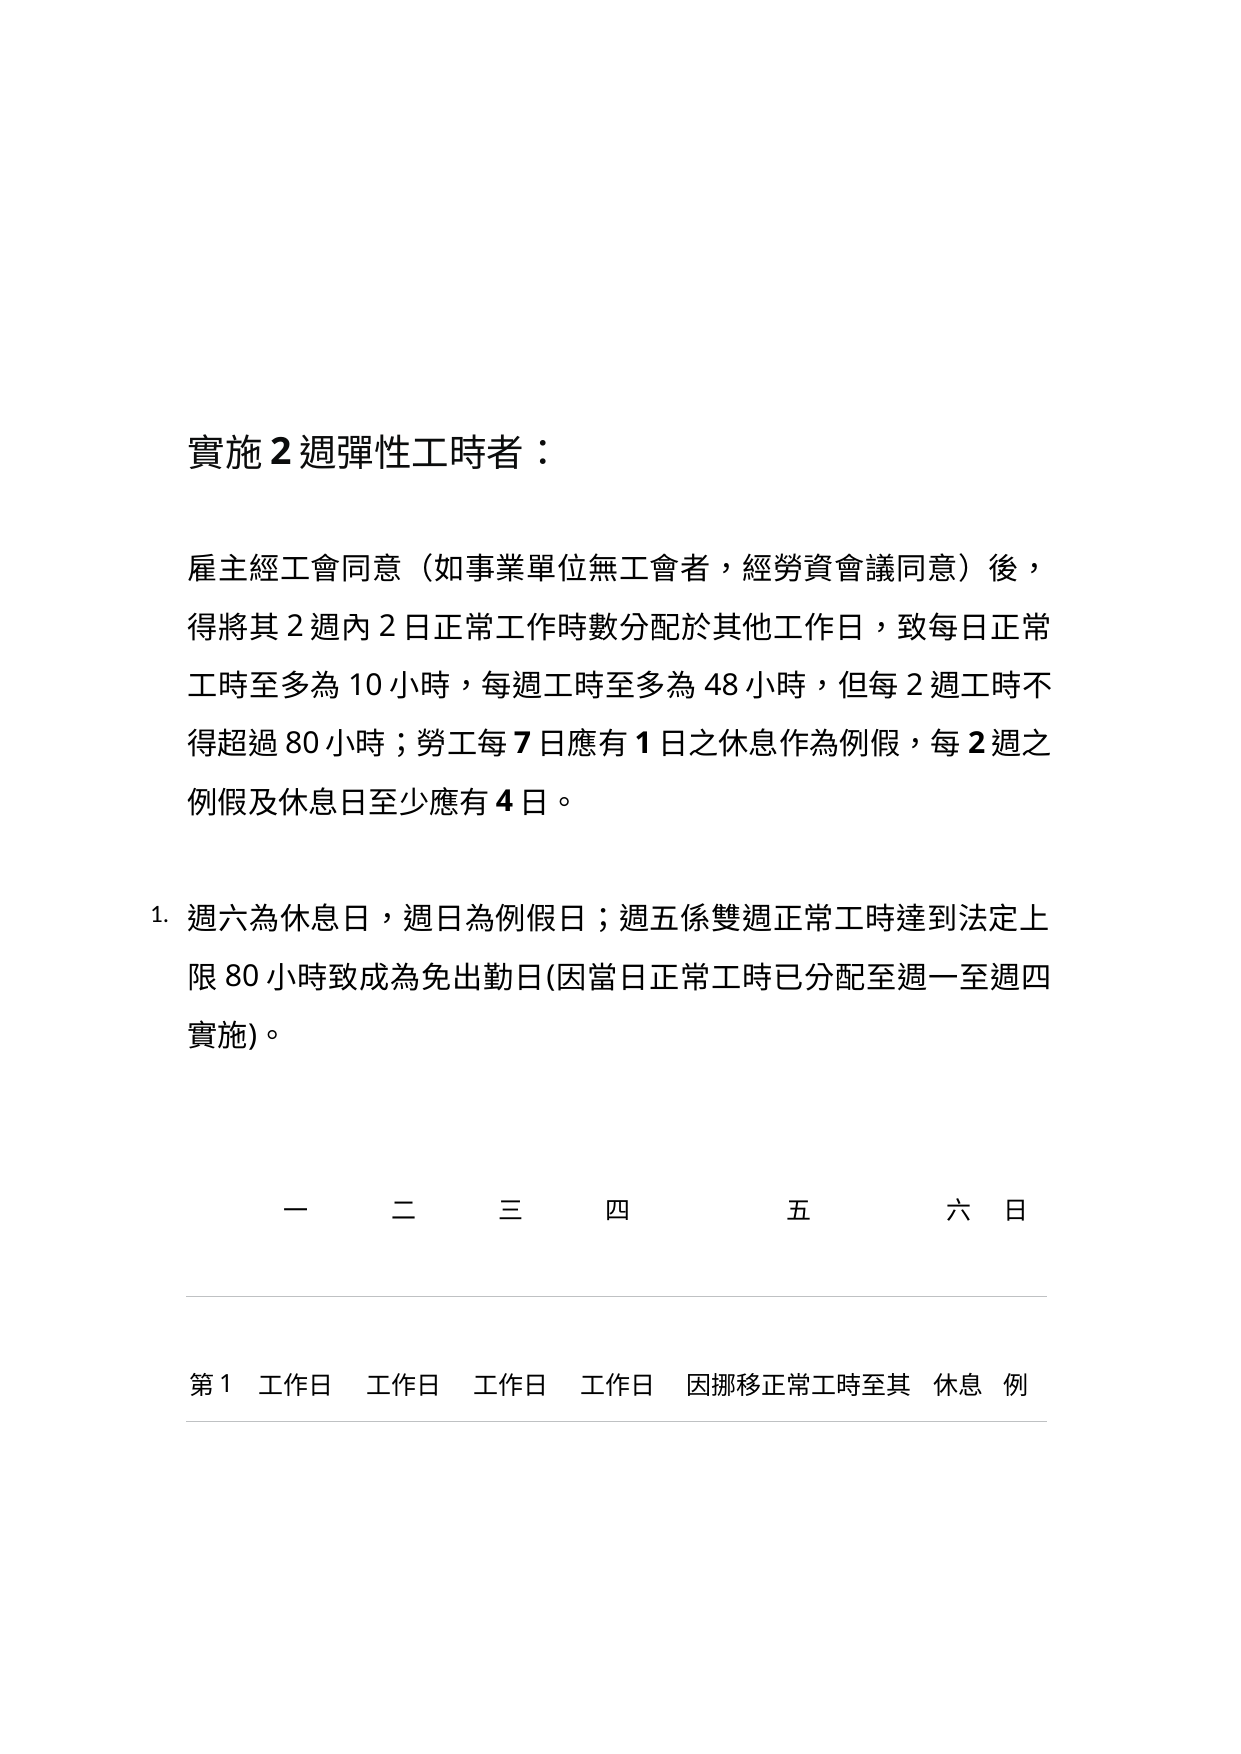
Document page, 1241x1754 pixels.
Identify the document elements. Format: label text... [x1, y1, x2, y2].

table_cell 工作日 [463, 1297, 570, 1421]
table_header 一 [249, 1110, 356, 1296]
table_header 二 [356, 1110, 463, 1296]
text 雇主經工會同意（如事業單位無工會者，經勞資會議同意）後，得將其2週內2日正常工作時數分配於其他工作日，致每日正常工時至多為10小時，每週工時至多為48小時，但每2週工時不得超過80小時；勞工每7日應有1日之休息作為例假，每2週之例假及休息日至少應有4日。 [187, 527, 1053, 819]
table_cell 第1 [186, 1297, 248, 1421]
table_cell 因挪移正常工時至其 [678, 1297, 933, 1421]
table_cell 休息 [933, 1297, 996, 1421]
list 週六為休息日，週日為例假日；週五係雙週正常工時達到法定上限80小時致成為免出勤日(因當日正常工時已分配至週一至週四實施)。 [187, 877, 1053, 1052]
table_header 日 [996, 1110, 1047, 1296]
table_cell 工作日 [356, 1297, 463, 1421]
table_header 六 [933, 1110, 996, 1296]
table_header 三 [463, 1110, 570, 1296]
table_header 五 [678, 1110, 933, 1296]
table_header [186, 1110, 248, 1296]
table_cell 例 [996, 1297, 1047, 1421]
table_cell 工作日 [249, 1297, 356, 1421]
table_cell 工作日 [570, 1297, 678, 1421]
table_header 四 [570, 1110, 678, 1296]
text 實施2週彈性工時者： [187, 410, 1053, 469]
